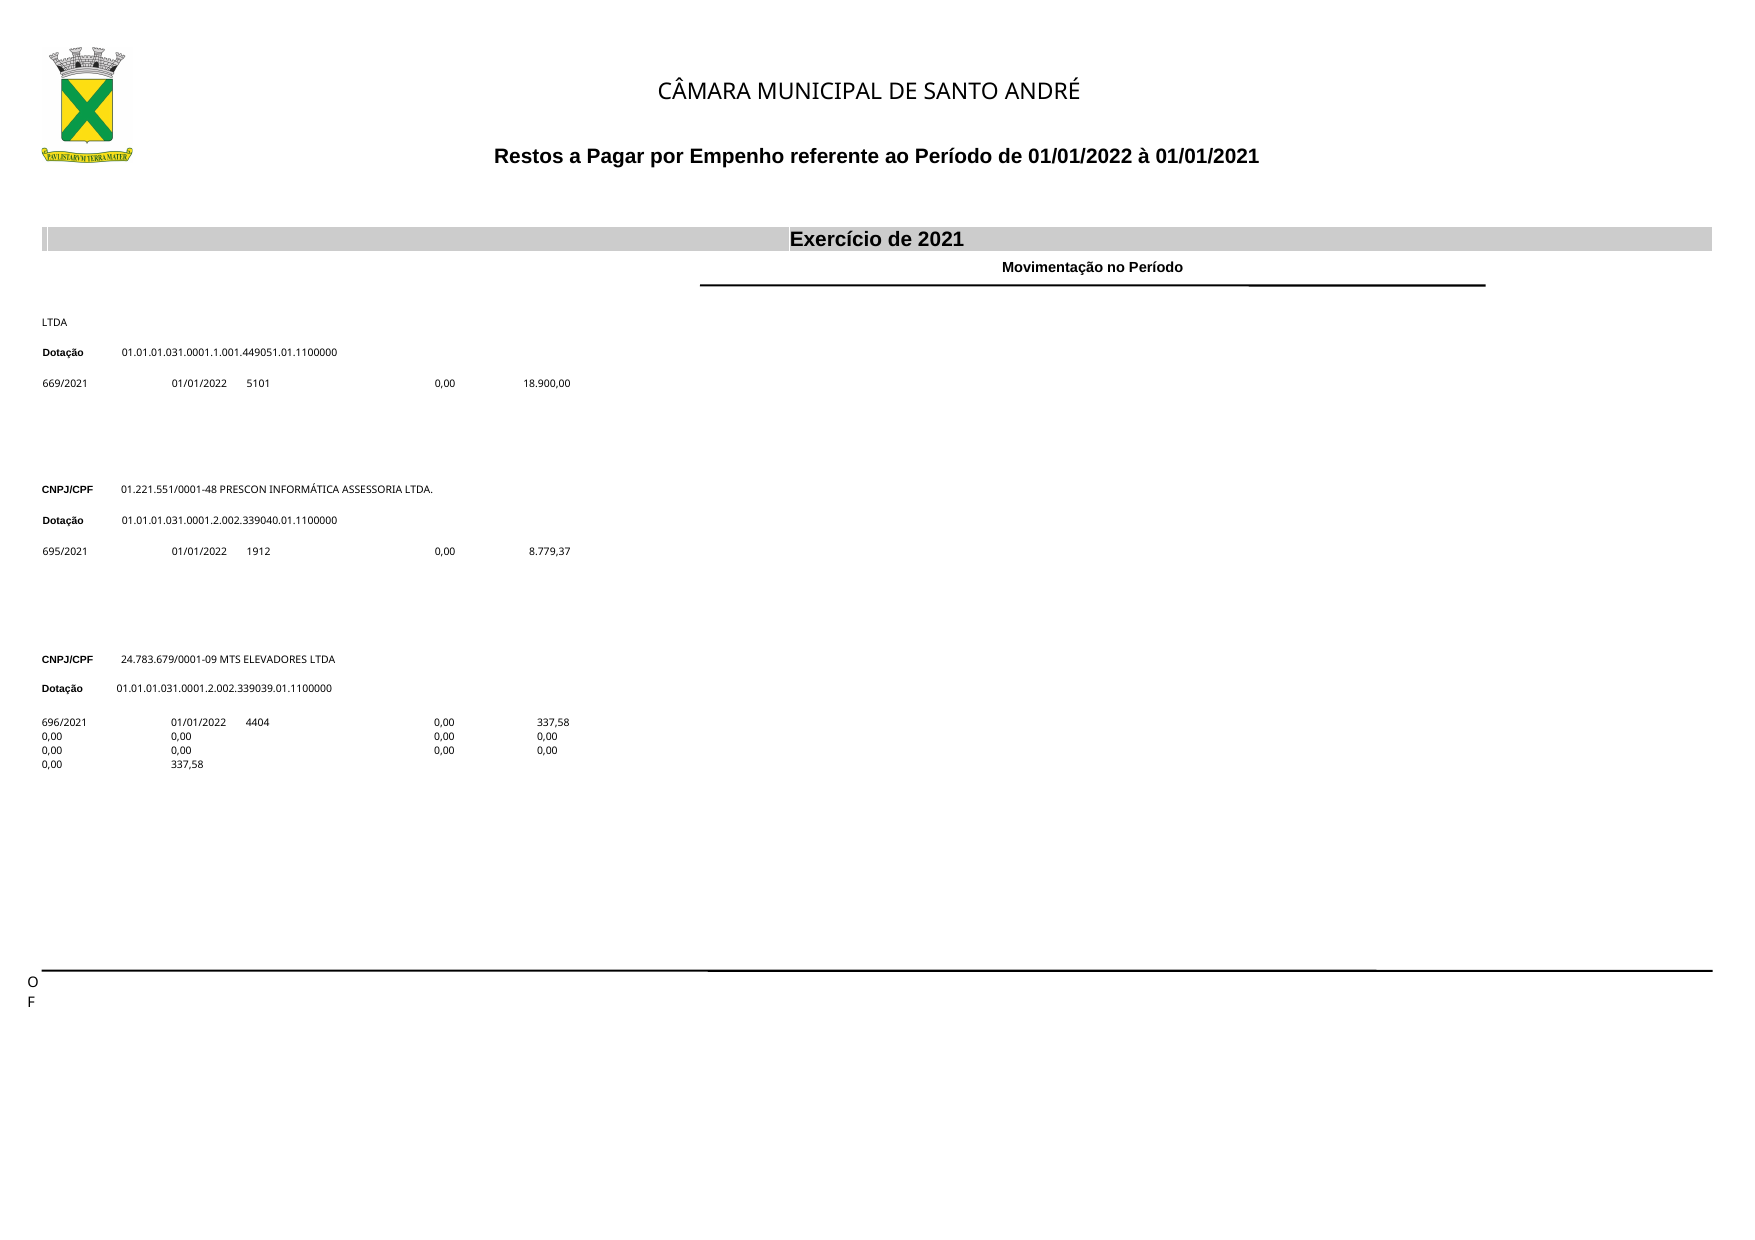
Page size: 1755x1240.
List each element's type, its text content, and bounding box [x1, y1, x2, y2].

table_cell 01/01/2022 5101 [104, 369, 384, 390]
table_header [384, 347, 637, 368]
table_cell 669/2021 [39, 369, 104, 390]
table_cell 695/2021 [39, 536, 104, 558]
table_cell 8.779,37 [492, 536, 623, 558]
text LTDA [42, 315, 635, 329]
text 696/2021 01/01/2022 4404 0,00 337,58 0,00 0,00 0,00 0,00 0,00 0,00 0,00 0,00 0,00 337,58 [42, 715, 635, 771]
table_cell 0,00 [384, 369, 489, 390]
text CNPJ/CPF 01.221.551/0001-48 PRESCON INFORMÁTICA ASSESSORIA LTDA. [42, 483, 635, 497]
table_header 01.01.01.031.0001.2.002.339040.01.1100000 [104, 515, 384, 536]
table_cell 0,00 [623, 369, 637, 390]
table_cell 0,00 [384, 536, 492, 558]
table_header Dotação [39, 347, 104, 368]
table_header [384, 515, 637, 536]
table_header Dotação [39, 515, 104, 536]
table_cell 01/01/2022 1912 [104, 536, 384, 558]
table_cell 0,00 [623, 536, 637, 558]
text Dotação 01.01.01.031.0001.2.002.339039.01.1100000 [42, 681, 635, 696]
table_header 01.01.01.031.0001.1.001.449051.01.1100000 [104, 347, 384, 368]
table_cell 18.900,00 [489, 369, 623, 390]
text CNPJ/CPF 24.783.679/0001-09 MTS ELEVADORES LTDA [42, 652, 635, 666]
